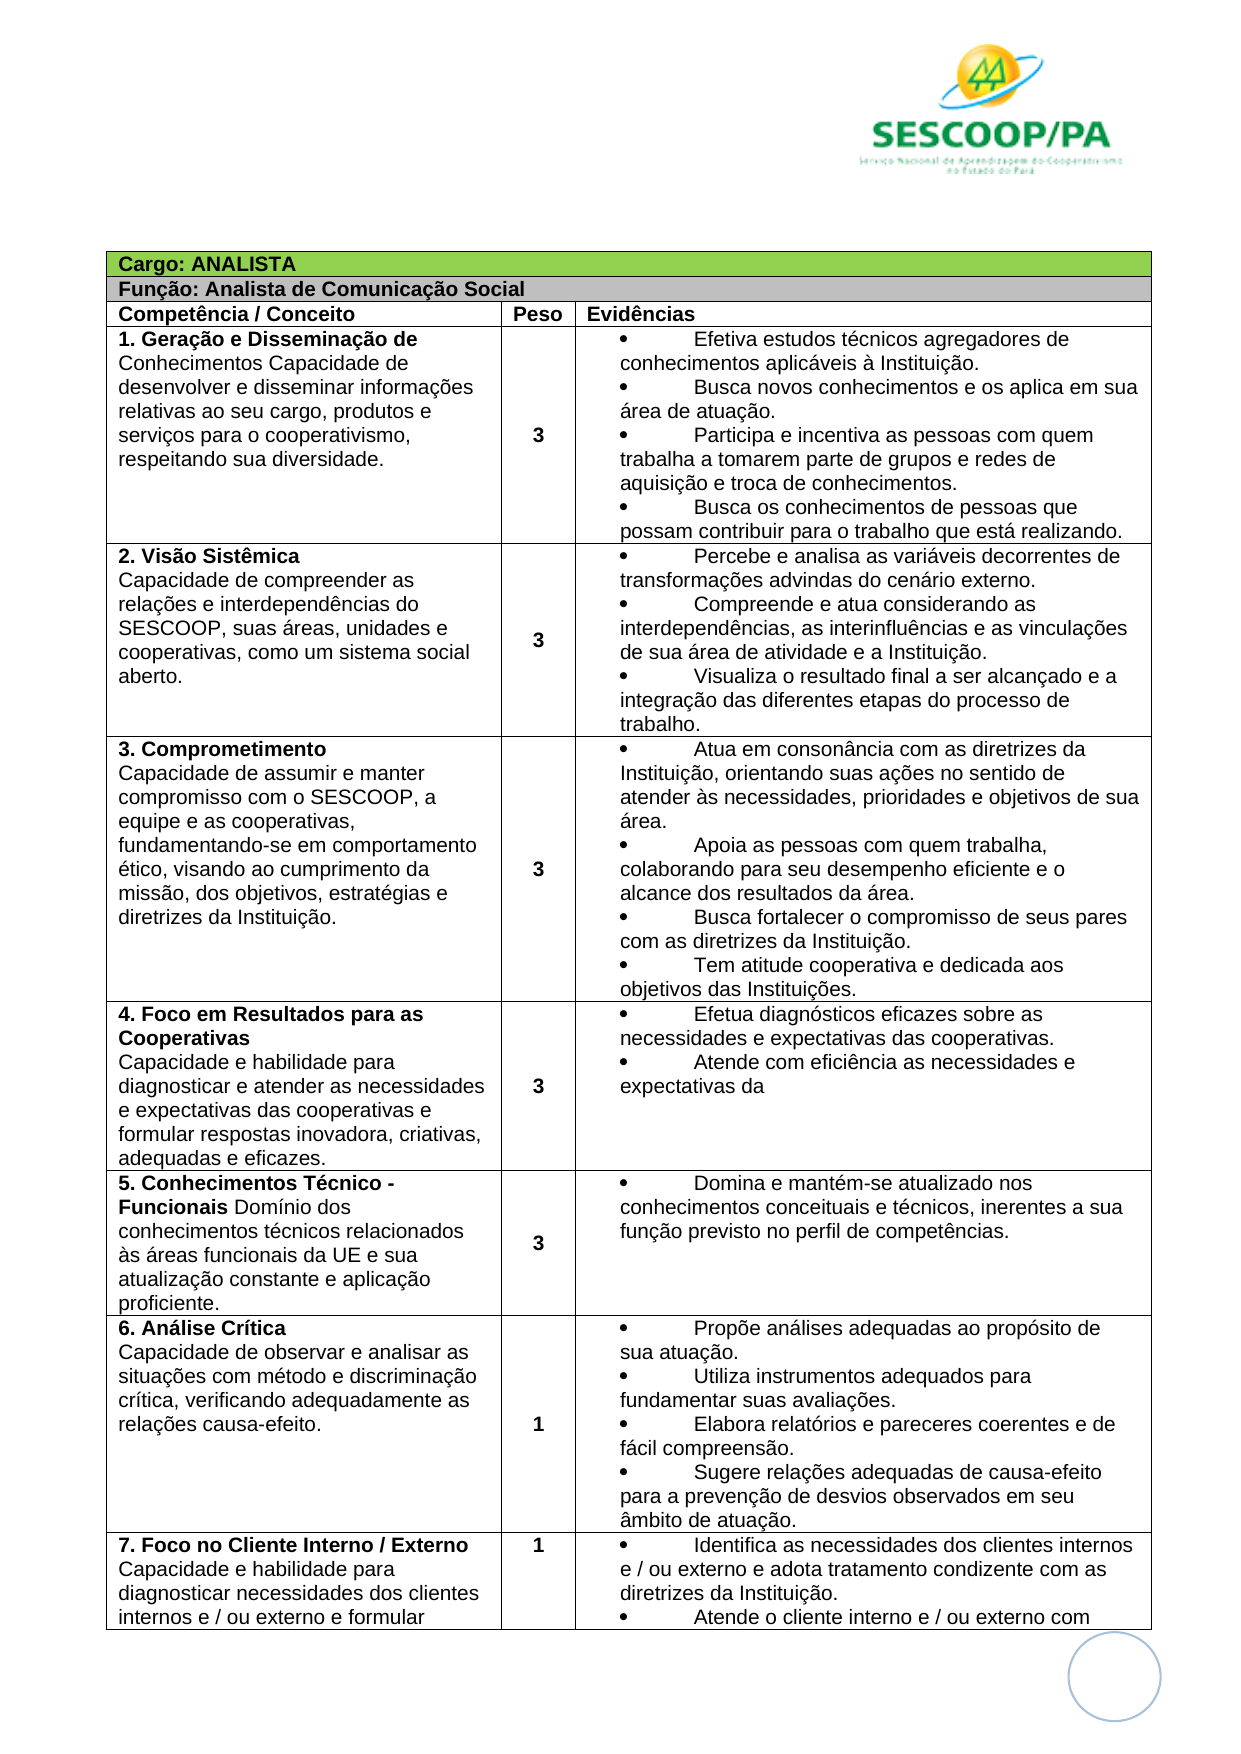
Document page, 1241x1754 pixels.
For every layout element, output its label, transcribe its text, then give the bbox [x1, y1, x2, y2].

table_cell 7. Foco no Cliente Interno / Externo Capacidade e habilidade para diagnosticar necessidades dos clientes internos e / ou externo e formular [107, 1533, 501, 1629]
table_cell 1 [502, 1533, 575, 1629]
table_cell Função: Analista de Comunicação Social [107, 277, 1151, 301]
table_cell 3. Comprometimento Capacidade de assumir e manter compromisso com o SESCOOP, a equipe e as cooperativas, fundamentando-se em comportamento ético, visando ao cumprimento da missão, dos objetivos, estratégias e diretrizes da Instituição. [107, 737, 501, 1001]
table_cell Identifica as necessidades dos clientes internos e / ou externo e adota tratamento condizente com as diretrizes da Instituição. Atende o cliente interno e / ou externo com [576, 1533, 1151, 1629]
table_cell Peso [502, 302, 575, 326]
table_cell Efetiva estudos técnicos agregadores de conhecimentos aplicáveis à Instituição. Busca novos conhecimentos e os aplica em sua área de atuação. Participa e incentiva as pessoas com quem trabalha a tomarem parte de grupos e redes de aquisição e troca de conhecimentos. Busca os conhecimentos de pessoas que possam contribuir para o trabalho que está realizando. [576, 327, 1151, 543]
table_cell Percebe e analisa as variáveis decorrentes de transformações advindas do cenário externo. Compreende e atua considerando as interdependências, as interinfluências e as vinculações de sua área de atividade e a Instituição. Visualiza o resultado final a ser alcançado e a integração das diferentes etapas do processo de trabalho. [576, 544, 1151, 736]
table_cell 3 [502, 1002, 575, 1170]
table_header Cargo: ANALISTA [107, 252, 1151, 276]
table_cell Propõe análises adequadas ao propósito de sua atuação. Utiliza instrumentos adequados para fundamentar suas avaliações. Elabora relatórios e pareceres coerentes e de fácil compreensão. Sugere relações adequadas de causa-efeito para a prevenção de desvios observados em seu âmbito de atuação. [576, 1316, 1151, 1532]
table_cell 2. Visão Sistêmica Capacidade de compreender as relações e interdependências do SESCOOP, suas áreas, unidades e cooperativas, como um sistema social aberto. [107, 544, 501, 736]
table_cell 3 [502, 544, 575, 736]
table_cell 6. Análise Crítica Capacidade de observar e analisar as situações com método e discriminação crítica, verificando adequadamente as relações causa-efeito. [107, 1316, 501, 1532]
table_cell 3 [502, 1171, 575, 1315]
table_cell 5. Conhecimentos Técnico - Funcionais Domínio dos conhecimentos técnicos relacionados às áreas funcionais da UE e sua atualização constante e aplicação proficiente. [107, 1171, 501, 1315]
table_cell 4. Foco em Resultados para as Cooperativas Capacidade e habilidade para diagnosticar e atender as necessidades e expectativas das cooperativas e formular respostas inovadora, criativas, adequadas e eficazes. [107, 1002, 501, 1170]
table_cell Atua em consonância com as diretrizes da Instituição, orientando suas ações no sentido de atender às necessidades, prioridades e objetivos de sua área. Apoia as pessoas com quem trabalha, colaborando para seu desempenho eficiente e o alcance dos resultados da área. Busca fortalecer o compromisso de seus pares com as diretrizes da Instituição. Tem atitude cooperativa e dedicada aos objetivos das Instituições. [576, 737, 1151, 1001]
table_cell 3 [502, 737, 575, 1001]
table_cell Domina e mantém-se atualizado nos conhecimentos conceituais e técnicos, inerentes a sua função previsto no perfil de competências. [576, 1171, 1151, 1315]
table_cell 3 [502, 327, 575, 543]
table_cell 1. Geração e Disseminação de Conhecimentos Capacidade de desenvolver e disseminar informações relativas ao seu cargo, produtos e serviços para o cooperativismo, respeitando sua diversidade. [107, 327, 501, 543]
table_cell Efetua diagnósticos eficazes sobre as necessidades e expectativas das cooperativas. Atende com eficiência as necessidades e expectativas da [576, 1002, 1151, 1170]
table_cell Competência / Conceito [107, 302, 501, 326]
table_cell 1 [502, 1316, 575, 1532]
table_cell Evidências [576, 302, 1151, 326]
